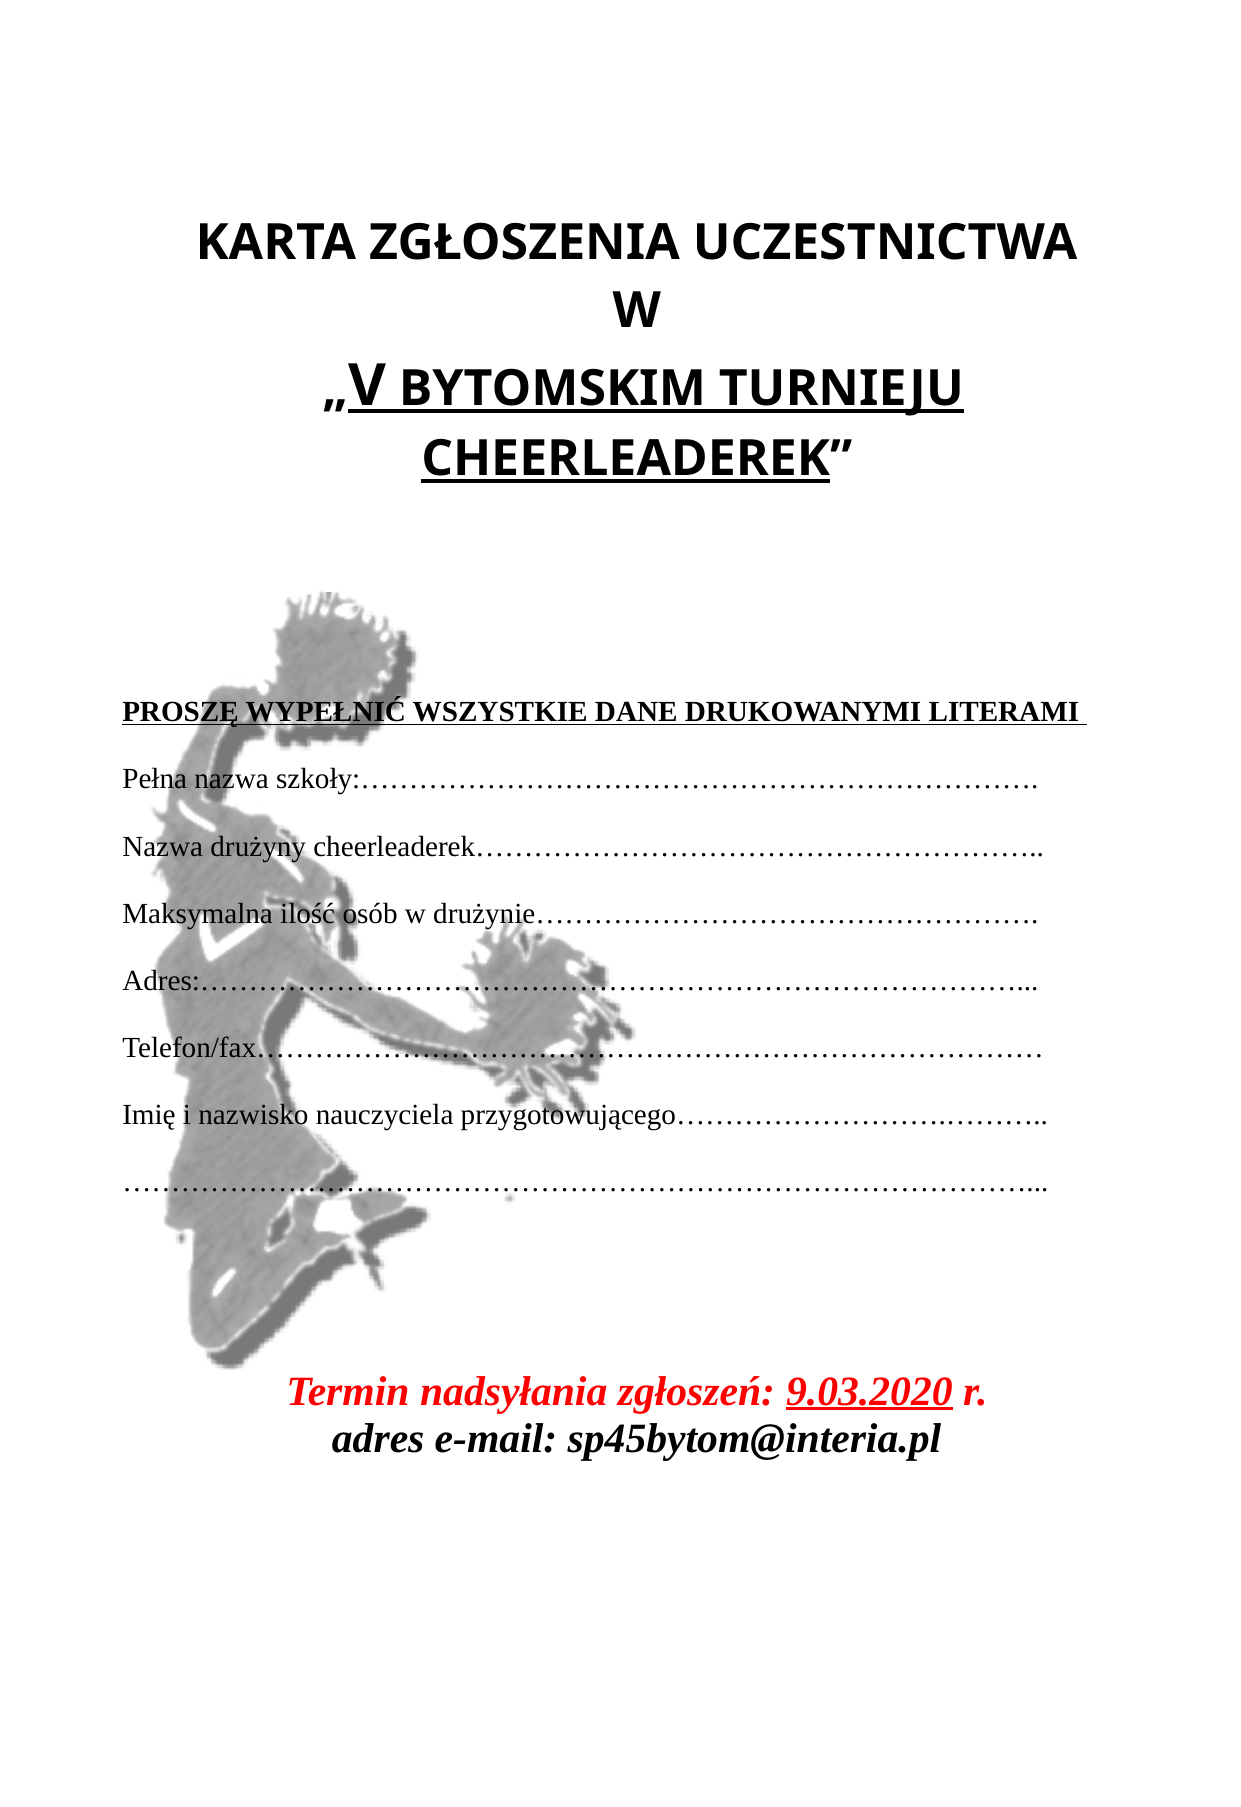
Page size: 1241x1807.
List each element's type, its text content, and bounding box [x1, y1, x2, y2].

text Pełna nazwa szkoły:……………………………………………………………. [122, 762, 1151, 795]
picture [140, 575, 628, 694]
text PROSZĘ WYPEŁNIĆ WSZYSTKIE DANE DRUKOWANYMI LITERAMI [122, 694, 1151, 728]
text KARTA ZGŁOSZENIA UCZESTNICTWA [122, 206, 1151, 274]
picture [140, 996, 628, 1030]
text Adres:…………………………………………………………………………... [122, 963, 1151, 996]
text „V BYTOMSKIM TURNIEJU CHEERLEADEREK” [122, 342, 1151, 490]
picture [140, 1198, 628, 1357]
text W [122, 274, 1151, 342]
text Termin nadsyłania zgłoszeń: 9.03.2020 r. [122, 1366, 1151, 1414]
text Imię i nazwisko nauczyciela przygotowującego……………………….……….. [122, 1097, 1151, 1131]
text …………………………………………………………………………………... [122, 1164, 1151, 1198]
picture [140, 795, 628, 829]
text Nazwa drużyny cheerleaderek………………………………………………….. [122, 829, 1151, 862]
picture [140, 929, 628, 963]
picture [140, 862, 628, 896]
picture [140, 1131, 628, 1164]
text adres e-mail: sp45bytom@interia.pl [122, 1414, 1151, 1462]
text Maksymalna ilość osób w drużynie……………………………………………. [122, 896, 1151, 929]
text Telefon/fax……………………………………………………………………… [122, 1030, 1151, 1063]
picture [140, 1063, 628, 1097]
picture [140, 728, 628, 762]
